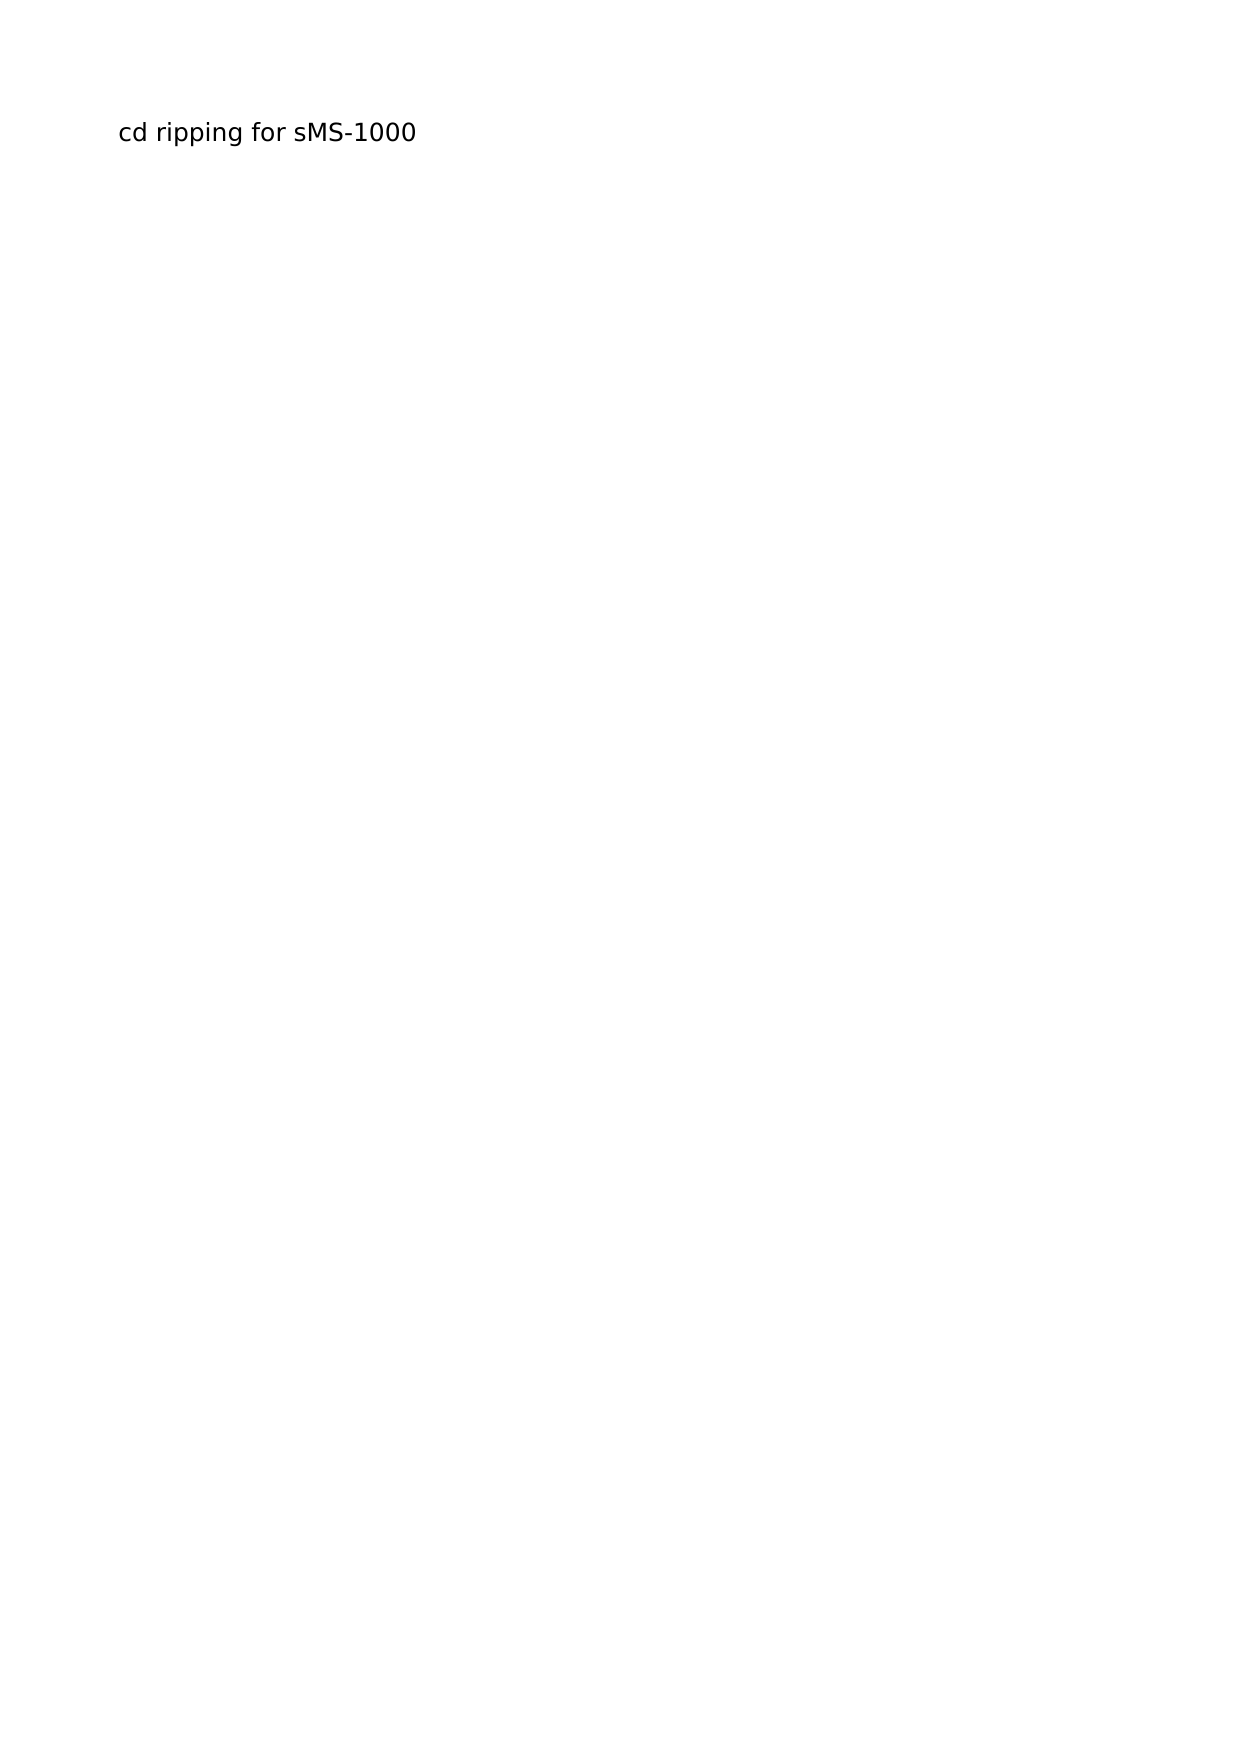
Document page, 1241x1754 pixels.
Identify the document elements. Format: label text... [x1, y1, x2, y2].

text cd ripping for sMS-1000 [118, 118, 1122, 147]
